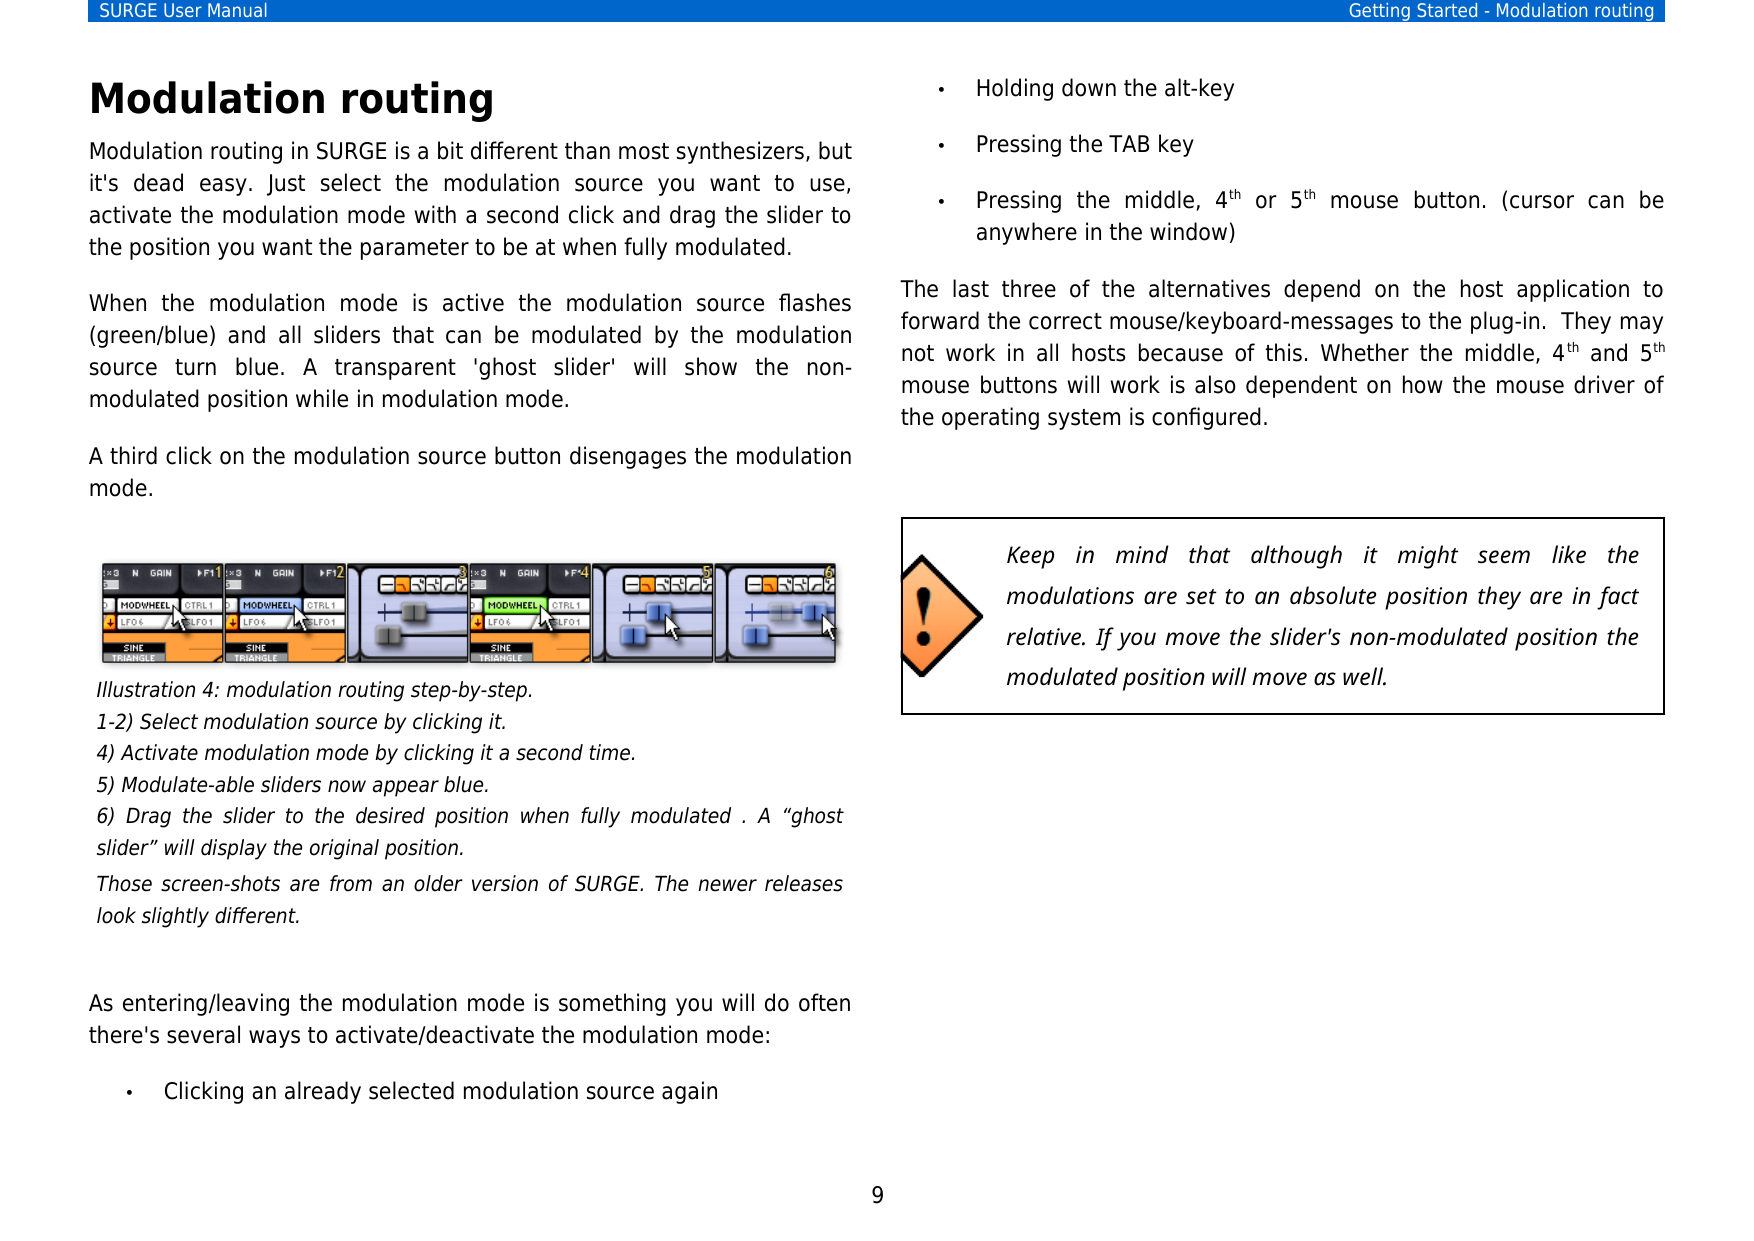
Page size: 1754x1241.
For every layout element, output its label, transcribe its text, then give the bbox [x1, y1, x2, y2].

text Modulation routing in SURGE is a bit different than most synthesizers, but it's dead easy. Just select the modulation source you want to use, activate the modulation mode with a second click and drag the slider to the position you want the parameter to be at when fully modulated. [88, 138, 853, 261]
text Those screen-shots are from an older version of SURGE. The newer releases look slightly different. [96, 873, 846, 928]
text The last three of the alternatives depend on the host application to forward the correct mouse/keyboard-messages to the plug-in. They may not work in all hosts because of this. Whether the middle, 4th and 5th mouse buttons will work is also dependent on how the mouse driver of the operating system is configured. [901, 276, 1665, 431]
subtitle Modulation routing [88, 75, 853, 123]
list Pressing the middle, 4th or 5th mouse button. (cursor can be anywhere in the window) [938, 187, 1665, 246]
list Clicking an already selected modulation source again [126, 1078, 853, 1105]
text When the modulation mode is active the modulation source flashes (green/blue) and all sliders that can be modulated by the modulation source turn blue. A transparent 'ghost slider' will show the non-modulated position while in modulation mode. [88, 290, 853, 413]
text Keep in mind that although it might seem like the modulations are set to an absolute position they are in fact relative. If you move the slider's non-modulated position the modulated position will move as well. [903, 519, 1663, 713]
text A third click on the modulation source button disengages the modulation mode. [88, 443, 853, 502]
text Illustration 4: modulation routing step-by-step. 1-2) Select modulation source by clicking it. 4) Activate modulation mode by clicking it a second time. 5) Modulate-able sliders now appear blue. 6) Drag the slider to the desired position when fully modulated . A “ghost slider” will display the original position. [96, 672, 846, 860]
list Pressing the TAB key [938, 131, 1665, 158]
picture [96, 558, 846, 672]
text As entering/leaving the modulation mode is something you will do often there's several ways to activate/deactivate the modulation mode: [88, 990, 853, 1049]
list Holding down the alt-key [938, 75, 1665, 102]
